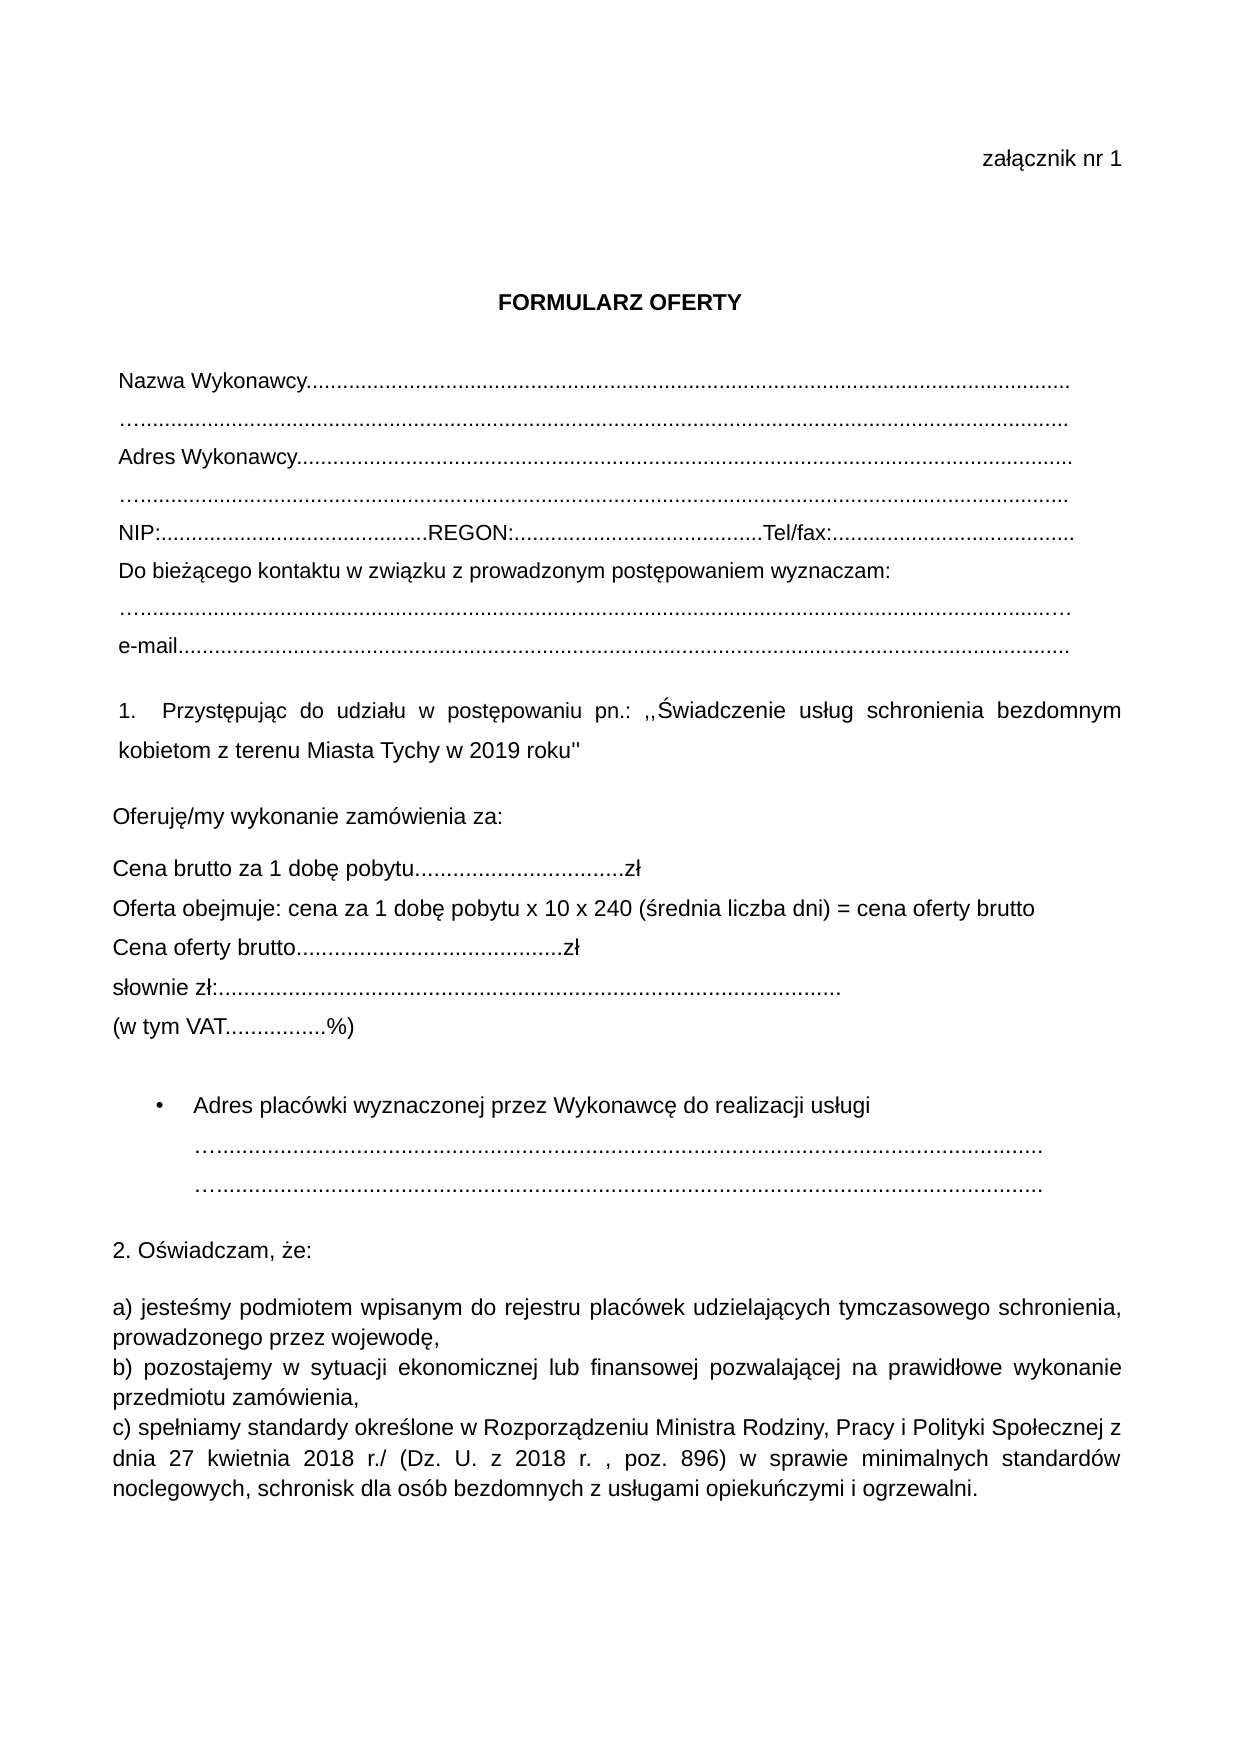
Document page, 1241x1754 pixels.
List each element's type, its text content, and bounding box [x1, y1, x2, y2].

text 1. Przystępując do udziału w postępowaniu pn.: ,,Świadczenie usług schronienia bezdomnym kobietom z terenu Miasta Tychy w 2019 roku'' [118, 697, 1122, 763]
list c) spełniamy standardy określone w Rozporządzeniu Ministra Rodziny, Pracy i Polityki Społecznej z dnia 27 kwietnia 2018 r./ (Dz. U. z 2018 r. , poz. 896) w sprawie minimalnych standardów noclegowych, schronisk dla osób bezdomnych z usługami opiekuńczymi i ogrzewalni. [112, 1414, 1122, 1501]
list Cena brutto za 1 dobę pobytu.................................zł [112, 855, 1122, 882]
list b) pozostajemy w sytuacji ekonomicznej lub finansowej pozwalającej na prawidłowe wykonanie przedmiotu zamówienia, [112, 1354, 1122, 1411]
list Adres placówki wyznaczonej przez Wykonawcę do realizacji usługi [156, 1092, 1122, 1118]
text Oferuję/my wykonanie zamówienia za: [112, 803, 1122, 829]
text …......................................................................................................................................................... [118, 406, 1122, 431]
text Do bieżącego kontaktu w związku z prowadzonym postępowaniem wyznaczam: [118, 557, 1122, 583]
text słownie zł:.................................................................................................. [112, 974, 1122, 1000]
list 2. Oświadczam, że: [112, 1237, 1122, 1263]
text Oferta obejmuje: cena za 1 dobę pobytu x 10 x 240 (średnia liczba dni) = cena oferty brutto [112, 895, 1122, 921]
text (w tym VAT................%) [112, 1013, 1122, 1039]
list a) jesteśmy podmiotem wpisanym do rejestru placówek udzielających tymczasowego schronienia, prowadzonego przez wojewodę, [112, 1293, 1122, 1350]
text FORMULARZ OFERTY [118, 289, 1122, 316]
text załącznik nr 1 [150, 144, 1122, 171]
list ….................................................................................................................................. [156, 1132, 1122, 1158]
list ….................................................................................................................................. [156, 1171, 1122, 1197]
text NIP:............................................REGON:.........................................Tel/fax:........................................ [118, 520, 1122, 545]
text Cena oferty brutto..........................................zł [112, 934, 1122, 961]
text …......................................................................................................................................................... [118, 482, 1122, 507]
text Nazwa Wykonawcy.............................................................................................................................. [118, 368, 1122, 394]
text …......................................................................................................................................................… e-mail................................................................................................................................................... [118, 595, 1122, 658]
text Adres Wykonawcy................................................................................................................................ [118, 444, 1122, 469]
